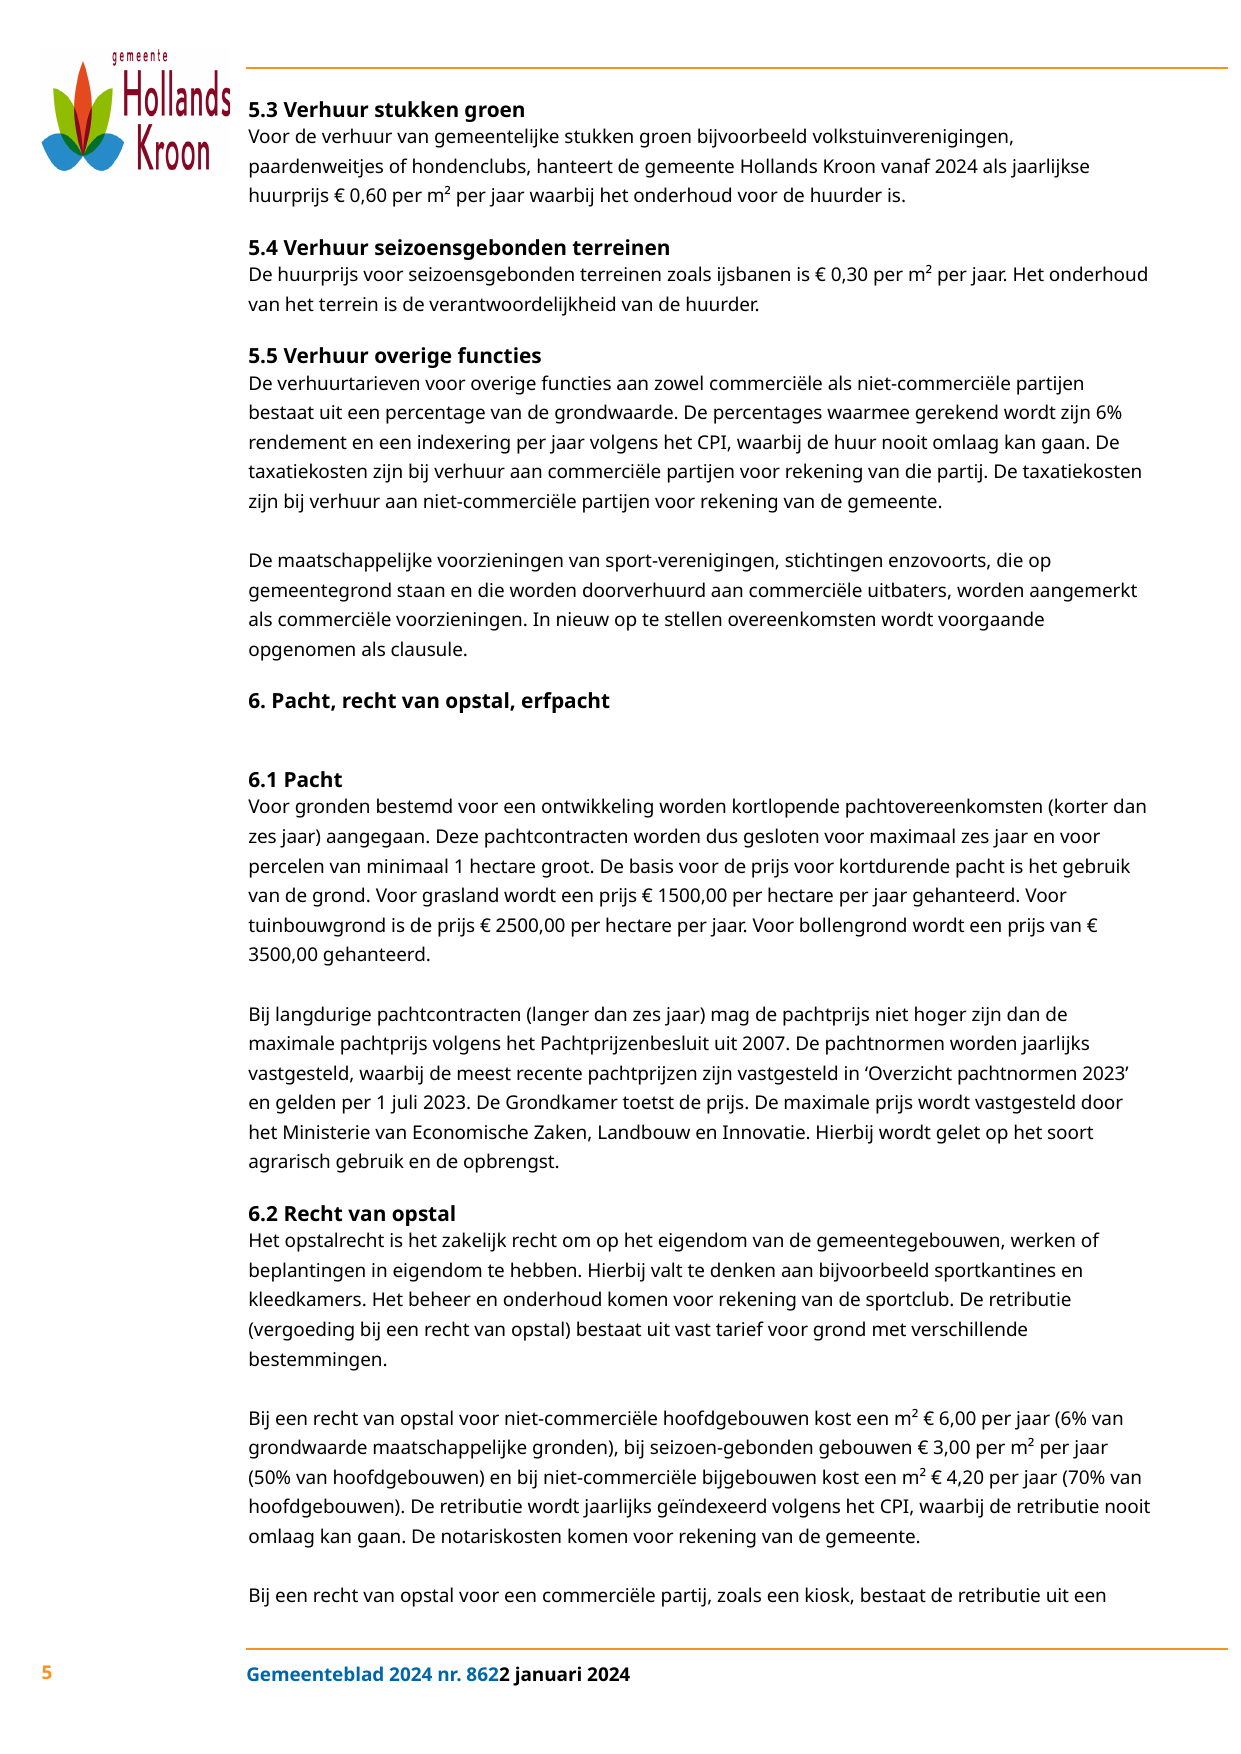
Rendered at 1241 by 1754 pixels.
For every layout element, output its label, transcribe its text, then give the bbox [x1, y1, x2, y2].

text 5.5 Verhuur overige functies [248, 341, 1152, 370]
text Voor de verhuur van gemeentelijke stukken groen bijvoorbeeld volkstuinverenigingen, paardenweitjes of hondenclubs, hanteert de gemeente Hollands Kroon vanaf 2024 als jaarlijkse huurprijs € 0,60 per m² per jaar waarbij het onderhoud voor de huurder is. [248, 123, 1152, 208]
text Voor gronden bestemd voor een ontwikkeling worden kortlopende pachtovereenkomsten (korter dan zes jaar) aangegaan. Deze pachtcontracten worden dus gesloten voor maximaal zes jaar en voor percelen van minimaal 1 hectare groot. De basis voor de prijs voor kortdurende pacht is het gebruik van de grond. Voor grasland wordt een prijs € 1500,00 per hectare per jaar gehanteerd. Voor tuinbouwgrond is de prijs € 2500,00 per hectare per jaar. Voor bollengrond wordt een prijs van € 3500,00 gehanteerd. [248, 794, 1152, 967]
text Bij langdurige pachtcontracten (langer dan zes jaar) mag de pachtprijs niet hoger zijn dan de maximale pachtprijs volgens het Pachtprijzenbesluit uit 2007. De pachtnormen worden jaarlijks vastgesteld, waarbij de meest recente pachtprijzen zijn vastgesteld in ‘Overzicht pachtnormen 2023’ en gelden per 1 juli 2023. De Grondkamer toetst de prijs. De maximale prijs wordt vastgesteld door het Ministerie van Economische Zaken, Landbouw en Innovatie. Hierbij wordt gelet op het soort agrarisch gebruik en de opbrengst. [248, 1001, 1152, 1174]
text Het opstalrecht is het zakelijk recht om op het eigendom van de gemeentegebouwen, werken of beplantingen in eigendom te hebben. Hierbij valt te denken aan bijvoorbeeld sportkantines en kleedkamers. Het beheer en onderhoud komen voor rekening van de sportclub. De retributie (vergoeding bij een recht van opstal) bestaat uit vast tarief voor grond met verschillende bestemmingen. [248, 1227, 1152, 1372]
picture [41, 47, 231, 172]
text Bij een recht van opstal voor een commerciële partij, zoals een kiosk, bestaat de retributie uit een [248, 1582, 1152, 1608]
text 6.1 Pacht [248, 765, 1152, 794]
text De verhuurtarieven voor overige functies aan zowel commerciële als niet-commerciële partijen bestaat uit een percentage van de grondwaarde. De percentages waarmee gerekend wordt zijn 6% rendement en een indexering per jaar volgens het CPI, waarbij de huur nooit omlaag kan gaan. De taxatiekosten zijn bij verhuur aan commerciële partijen voor rekening van die partij. De taxatiekosten zijn bij verhuur aan niet-commerciële partijen voor rekening van de gemeente. [248, 370, 1152, 514]
text 5.3 Verhuur stukken groen [248, 95, 1152, 123]
text 5.4 Verhuur seizoensgebonden terreinen [248, 233, 1152, 261]
text 6. Pacht, recht van opstal, erfpacht [248, 686, 1152, 715]
text De maatschappelijke voorzieningen van sport-verenigingen, stichtingen enzovoorts, die op gemeentegrond staan en die worden doorverhuurd aan commerciële uitbaters, worden aangemerkt als commerciële voorzieningen. In nieuw op te stellen overeenkomsten wordt voorgaande opgenomen als clausule. [248, 547, 1152, 662]
text De huurprijs voor seizoensgebonden terreinen zoals ijsbanen is € 0,30 per m² per jaar. Het onderhoud van het terrein is de verantwoordelijkheid van de huurder. [248, 261, 1152, 317]
text 6.2 Recht van opstal [248, 1199, 1152, 1227]
text Bij een recht van opstal voor niet-commerciële hoofdgebouwen kost een m² € 6,00 per jaar (6% van grondwaarde maatschappelijke gronden), bij seizoen-gebonden gebouwen € 3,00 per m² per jaar (50% van hoofdgebouwen) en bij niet-commerciële bijgebouwen kost een m² € 4,20 per jaar (70% van hoofdgebouwen). De retributie wordt jaarlijks geïndexeerd volgens het CPI, waarbij de retributie nooit omlaag kan gaan. De notariskosten komen voor rekening van de gemeente. [248, 1405, 1152, 1549]
